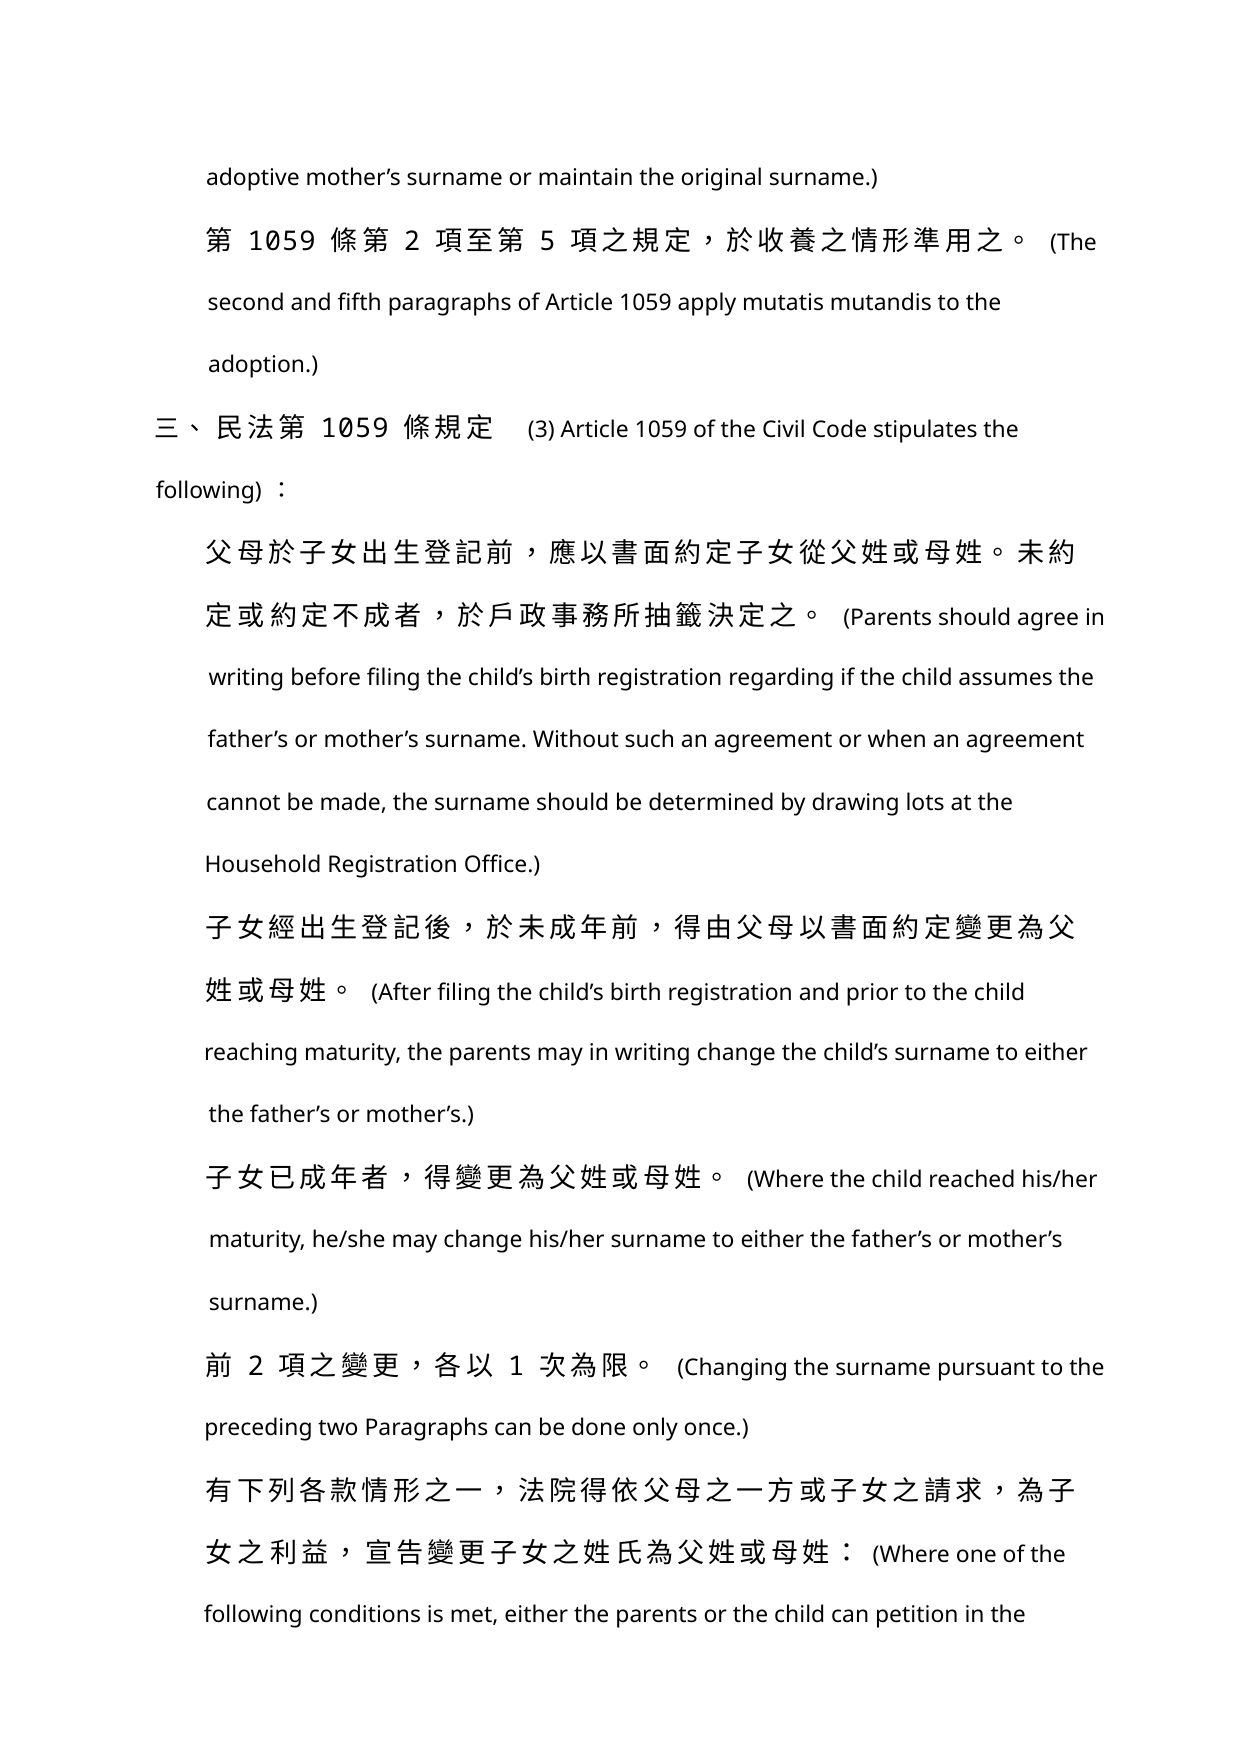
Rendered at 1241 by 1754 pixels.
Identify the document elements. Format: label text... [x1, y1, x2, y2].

text 子女已成年者，得變更為父姓或母姓。(Where the child reached his/her maturity, he/she may change his/her surname to either the father’s or mother’s surname.) [197, 1134, 1109, 1322]
text 有下列各款情形之一，法院得依父母之一方或子女之請求，為子女之利益，宣告變更子女之姓氏為父姓或母姓：(Where one of the following conditions is met, either the parents or the child can petition in the [197, 1447, 1109, 1634]
text 子女經出生登記後，於未成年前，得由父母以書面約定變更為父姓或母姓。(After filing the child’s birth registration and prior to the child reaching maturity, the parents may in writing change the child’s surname to either the father’s or mother’s.) [197, 884, 1109, 1134]
text 前2項之變更，各以1次為限。(Changing the surname pursuant to the preceding two Paragraphs can be done only once.) [197, 1322, 1109, 1447]
text 第1059條第2項至第5項之規定，於收養之情形準用之。(The second and fifth paragraphs of Article 1059 apply mutatis mutandis to the adoption.) [199, 197, 1109, 384]
text adoptive mother’s surname or maintain the original surname.) [199, 134, 1109, 197]
text 父母於子女出生登記前，應以書面約定子女從父姓或母姓。未約定或約定不成者，於戶政事務所抽籤決定之。(Parents should agree in writing before filing the child’s birth registration regarding if the child assumes the father’s or mother’s surname. Without such an agreement or when an agreement cannot be made, the surname should be determined by drawing lots at the Household Registration Office.) [196, 509, 1109, 884]
text 三、民法第1059條規定 (3) Article 1059 of the Civil Code stipulates the following)： [145, 384, 1109, 509]
